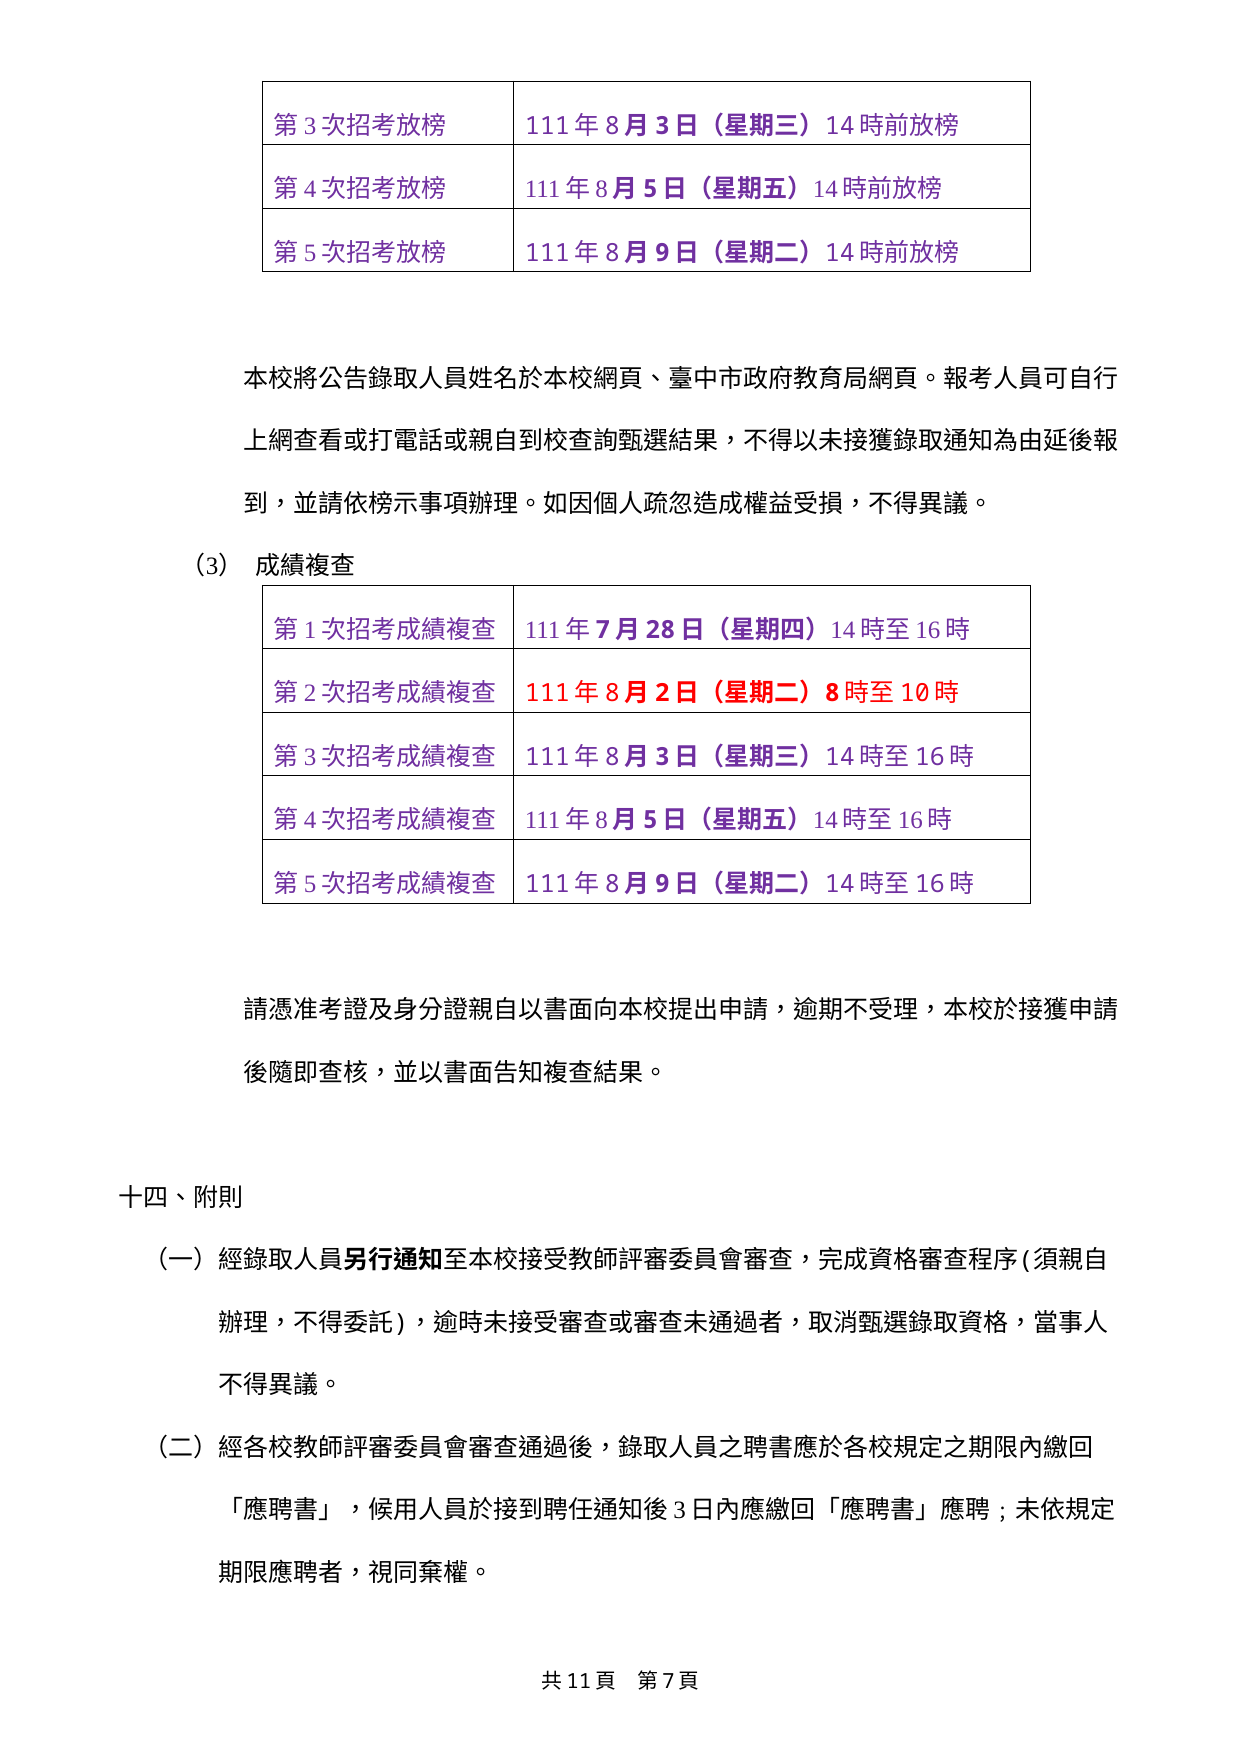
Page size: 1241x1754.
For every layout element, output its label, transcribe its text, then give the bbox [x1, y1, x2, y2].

table_cell 111年8月9日（星期二）14時前放榜 [514, 209, 1030, 271]
text 本校將公告錄取人員姓名於本校網頁、臺中市政府教育局網頁。報考人員可自行上網查看或打電話或親自到校查詢甄選結果，不得以未接獲錄取通知為由延後報到，並請依榜示事項辦理。如因個人疏忽造成權益受損，不得異議。 [243, 335, 1122, 522]
table_header 111年7月28日（星期四）14時至16時 [514, 586, 1030, 648]
table_cell 第2次招考成績複查 [263, 649, 513, 712]
list 成績複查 [181, 522, 1122, 585]
table_cell 111年8月3日（星期三）14時前放榜 [514, 82, 1030, 144]
table_cell 第5次招考成績複查 [263, 840, 513, 902]
table_cell 第4次招考放榜 [263, 145, 513, 208]
table_cell 第4次招考成績複查 [263, 776, 513, 839]
table_header 第1次招考成績複查 [263, 586, 513, 648]
table_cell 111年8月5日（星期五）14時至16時 [514, 776, 1030, 839]
table_cell 111年8月3日（星期三）14時至16時 [514, 713, 1030, 775]
table_cell 111年8月9日（星期二）14時至16時 [514, 840, 1030, 902]
table_cell 第3次招考放榜 [263, 82, 513, 144]
table_cell 第5次招考放榜 [263, 209, 513, 271]
text （一）經錄取人員另行通知至本校接受教師評審委員會審查，完成資格審查程序(須親自辦理，不得委託)，逾時未接受審查或審查未通過者，取消甄選錄取資格，當事人不得異議。 [143, 1216, 1122, 1403]
text 請憑准考證及身分證親自以書面向本校提出申請，逾期不受理，本校於接獲申請後隨即查核，並以書面告知複查結果。 [243, 966, 1122, 1091]
table_cell 111年8月5日（星期五）14時前放榜 [514, 145, 1030, 208]
table_cell 111年8月2日（星期二）8時至10時 [514, 649, 1030, 712]
table_cell 第3次招考成績複查 [263, 713, 513, 775]
text （二）經各校教師評審委員會審查通過後，錄取人員之聘書應於各校規定之期限內繳回「應聘書」，候用人員於接到聘任通知後3日內應繳回「應聘書」應聘﹔未依規定期限應聘者，視同棄權。 [143, 1403, 1122, 1591]
text 十四、附則 [118, 1153, 1122, 1216]
